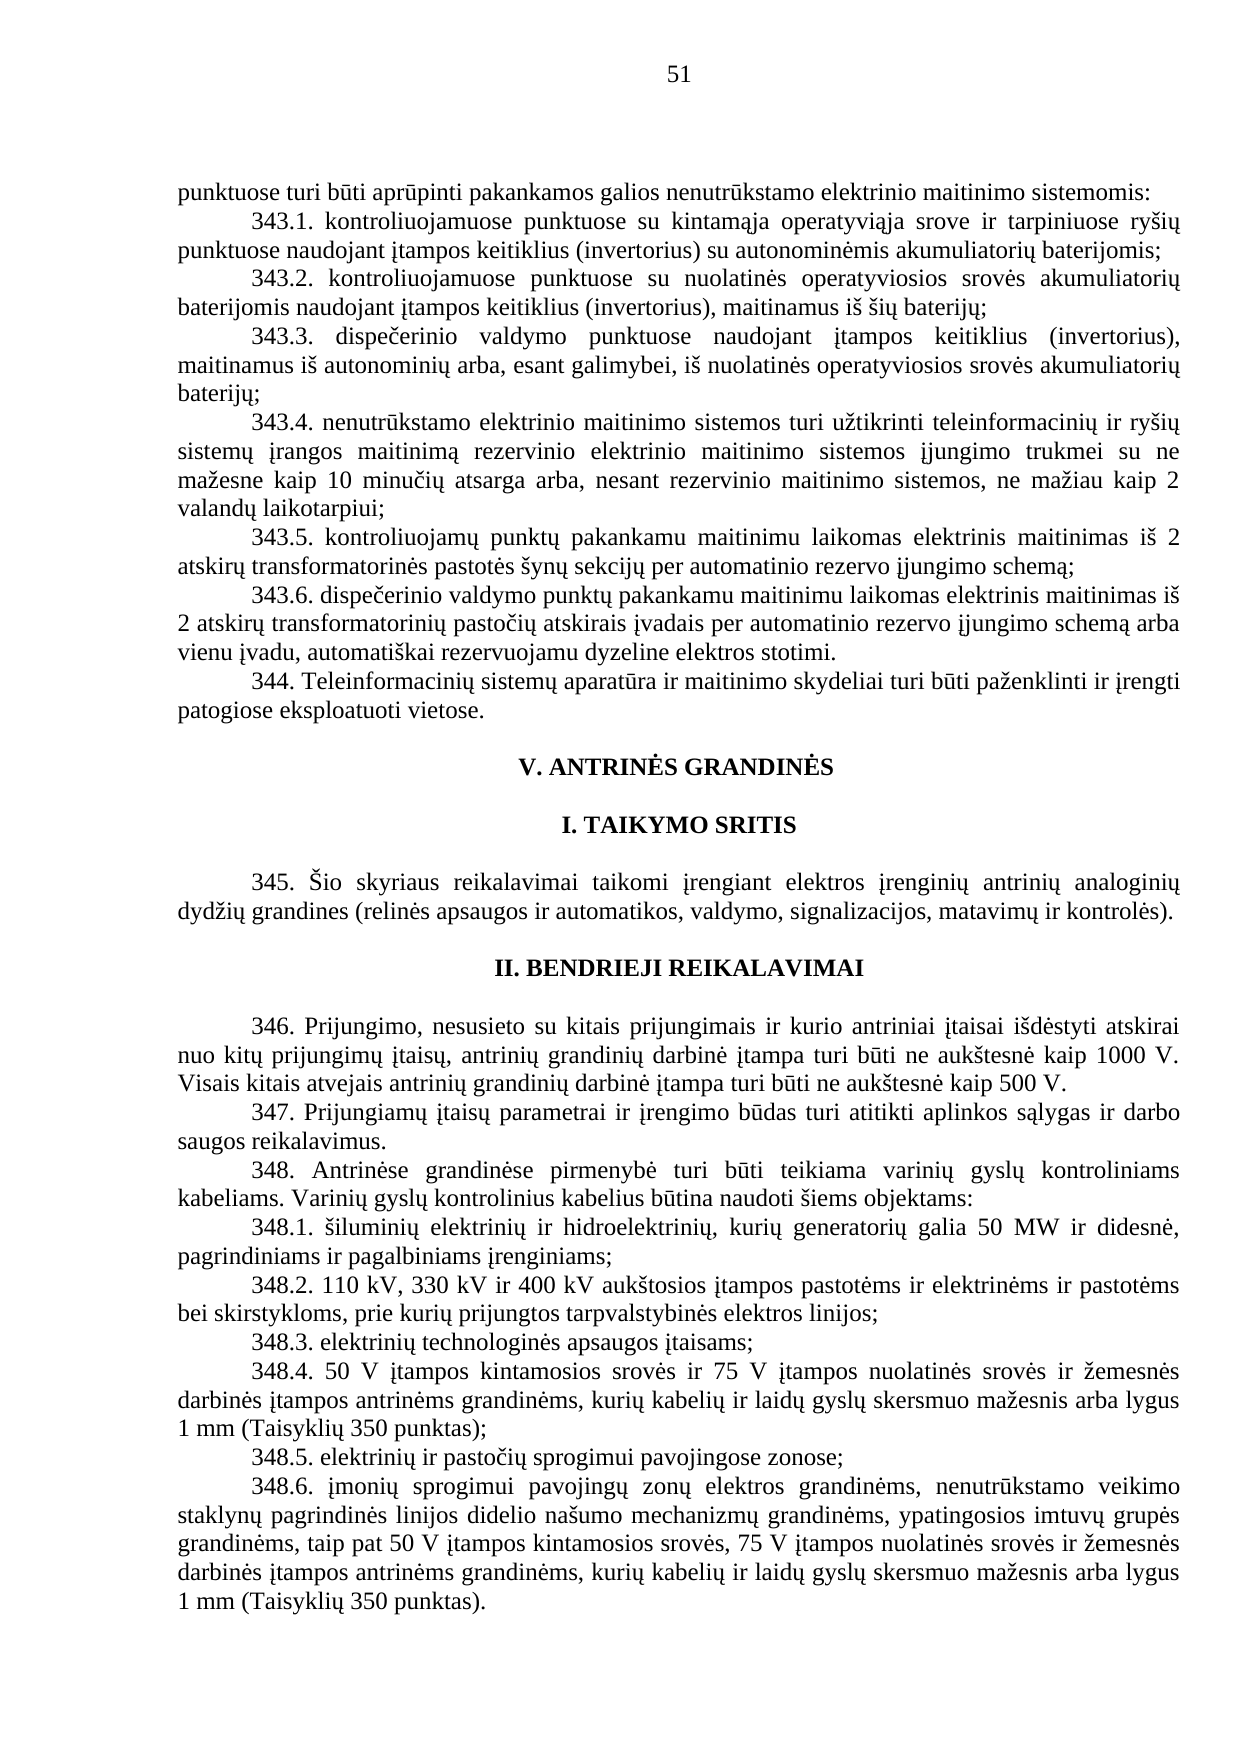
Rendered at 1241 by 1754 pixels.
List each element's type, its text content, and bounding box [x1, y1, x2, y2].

text 343.1. kontroliuojamuose punktuose su kintamąja operatyviąja srove ir tarpiniuose ryšių punktuose naudojant įtampos keitiklius (invertorius) su autonominėmis akumuliatorių baterijomis; [177, 206, 1181, 263]
text V. ANTRINĖS GRANDINĖS [177, 752, 1181, 781]
text 345. Šio skyriaus reikalavimai taikomi įrengiant elektros įrenginių antrinių analoginių dydžių grandines (relinės apsaugos ir automatikos, valdymo, signalizacijos, matavimų ir kontrolės). [177, 867, 1181, 925]
text punktuose turi būti aprūpinti pakankamos galios nenutrūkstamo elektrinio maitinimo sistemomis: [177, 177, 1181, 206]
text 343.5. kontroliuojamų punktų pakankamu maitinimu laikomas elektrinis maitinimas iš 2 atskirų transformatorinės pastotės šynų sekcijų per automatinio rezervo įjungimo schemą; [177, 522, 1181, 580]
text 343.6. dispečerinio valdymo punktų pakankamu maitinimu laikomas elektrinis maitinimas iš 2 atskirų transformatorinių pastočių atskirais įvadais per automatinio rezervo įjungimo schemą arba vienu įvadu, automatiškai rezervuojamu dyzeline elektros stotimi. [177, 580, 1181, 666]
text 348.5. elektrinių ir pastočių sprogimui pavojingose zonose; [177, 1442, 1181, 1471]
text 344. Teleinformacinių sistemų aparatūra ir maitinimo skydeliai turi būti paženklinti ir įrengti patogiose eksploatuoti vietose. [177, 666, 1181, 723]
text 343.2. kontroliuojamuose punktuose su nuolatinės operatyviosios srovės akumuliatorių baterijomis naudojant įtampos keitiklius (invertorius), maitinamus iš šių baterijų; [177, 263, 1181, 321]
text 348.2. 110 kV, 330 kV ir 400 kV aukštosios įtampos pastotėms ir elektrinėms ir pastotėms bei skirstykloms, prie kurių prijungtos tarpvalstybinės elektros linijos; [177, 1270, 1181, 1327]
text 348.4. 50 V įtampos kintamosios srovės ir 75 V įtampos nuolatinės srovės ir žemesnės darbinės įtampos antrinėms grandinėms, kurių kabelių ir laidų gyslų skersmuo mažesnis arba lygus 1 mm (Taisyklių 350 punktas); [177, 1356, 1181, 1442]
text 348.6. įmonių sprogimui pavojingų zonų elektros grandinėms, nenutrūkstamo veikimo staklynų pagrindinės linijos didelio našumo mechanizmų grandinėms, ypatingosios imtuvų grupės grandinėms, taip pat 50 V įtampos kintamosios srovės, 75 V įtampos nuolatinės srovės ir žemesnės darbinės įtampos antrinėms grandinėms, kurių kabelių ir laidų gyslų skersmuo mažesnis arba lygus 1 mm (Taisyklių 350 punktas). [177, 1471, 1181, 1615]
text II. BENDRIEJI REIKALAVIMAI [177, 953, 1181, 982]
text 348. Antrinėse grandinėse pirmenybė turi būti teikiama varinių gyslų kontroliniams kabeliams. Varinių gyslų kontrolinius kabelius būtina naudoti šiems objektams: [177, 1155, 1181, 1212]
text 348.1. šiluminių elektrinių ir hidroelektrinių, kurių generatorių galia 50 MW ir didesnė, pagrindiniams ir pagalbiniams įrenginiams; [177, 1212, 1181, 1270]
text 347. Prijungiamų įtaisų parametrai ir įrengimo būdas turi atitikti aplinkos sąlygas ir darbo saugos reikalavimus. [177, 1097, 1181, 1155]
text 348.3. elektrinių technologinės apsaugos įtaisams; [177, 1327, 1181, 1356]
text 346. Prijungimo, nesusieto su kitais prijungimais ir kurio antriniai įtaisai išdėstyti atskirai nuo kitų prijungimų įtaisų, antrinių grandinių darbinė įtampa turi būti ne aukštesnė kaip 1000 V. Visais kitais atvejais antrinių grandinių darbinė įtampa turi būti ne aukštesnė kaip 500 V. [177, 1011, 1181, 1097]
text 343.3. dispečerinio valdymo punktuose naudojant įtampos keitiklius (invertorius), maitinamus iš autonominių arba, esant galimybei, iš nuolatinės operatyviosios srovės akumuliatorių baterijų; [177, 321, 1181, 407]
text 343.4. nenutrūkstamo elektrinio maitinimo sistemos turi užtikrinti teleinformacinių ir ryšių sistemų įrangos maitinimą rezervinio elektrinio maitinimo sistemos įjungimo trukmei su ne mažesne kaip 10 minučių atsarga arba, nesant rezervinio maitinimo sistemos, ne mažiau kaip 2 valandų laikotarpiui; [177, 407, 1181, 522]
text I. TAIKYMO SRITIS [177, 810, 1181, 838]
